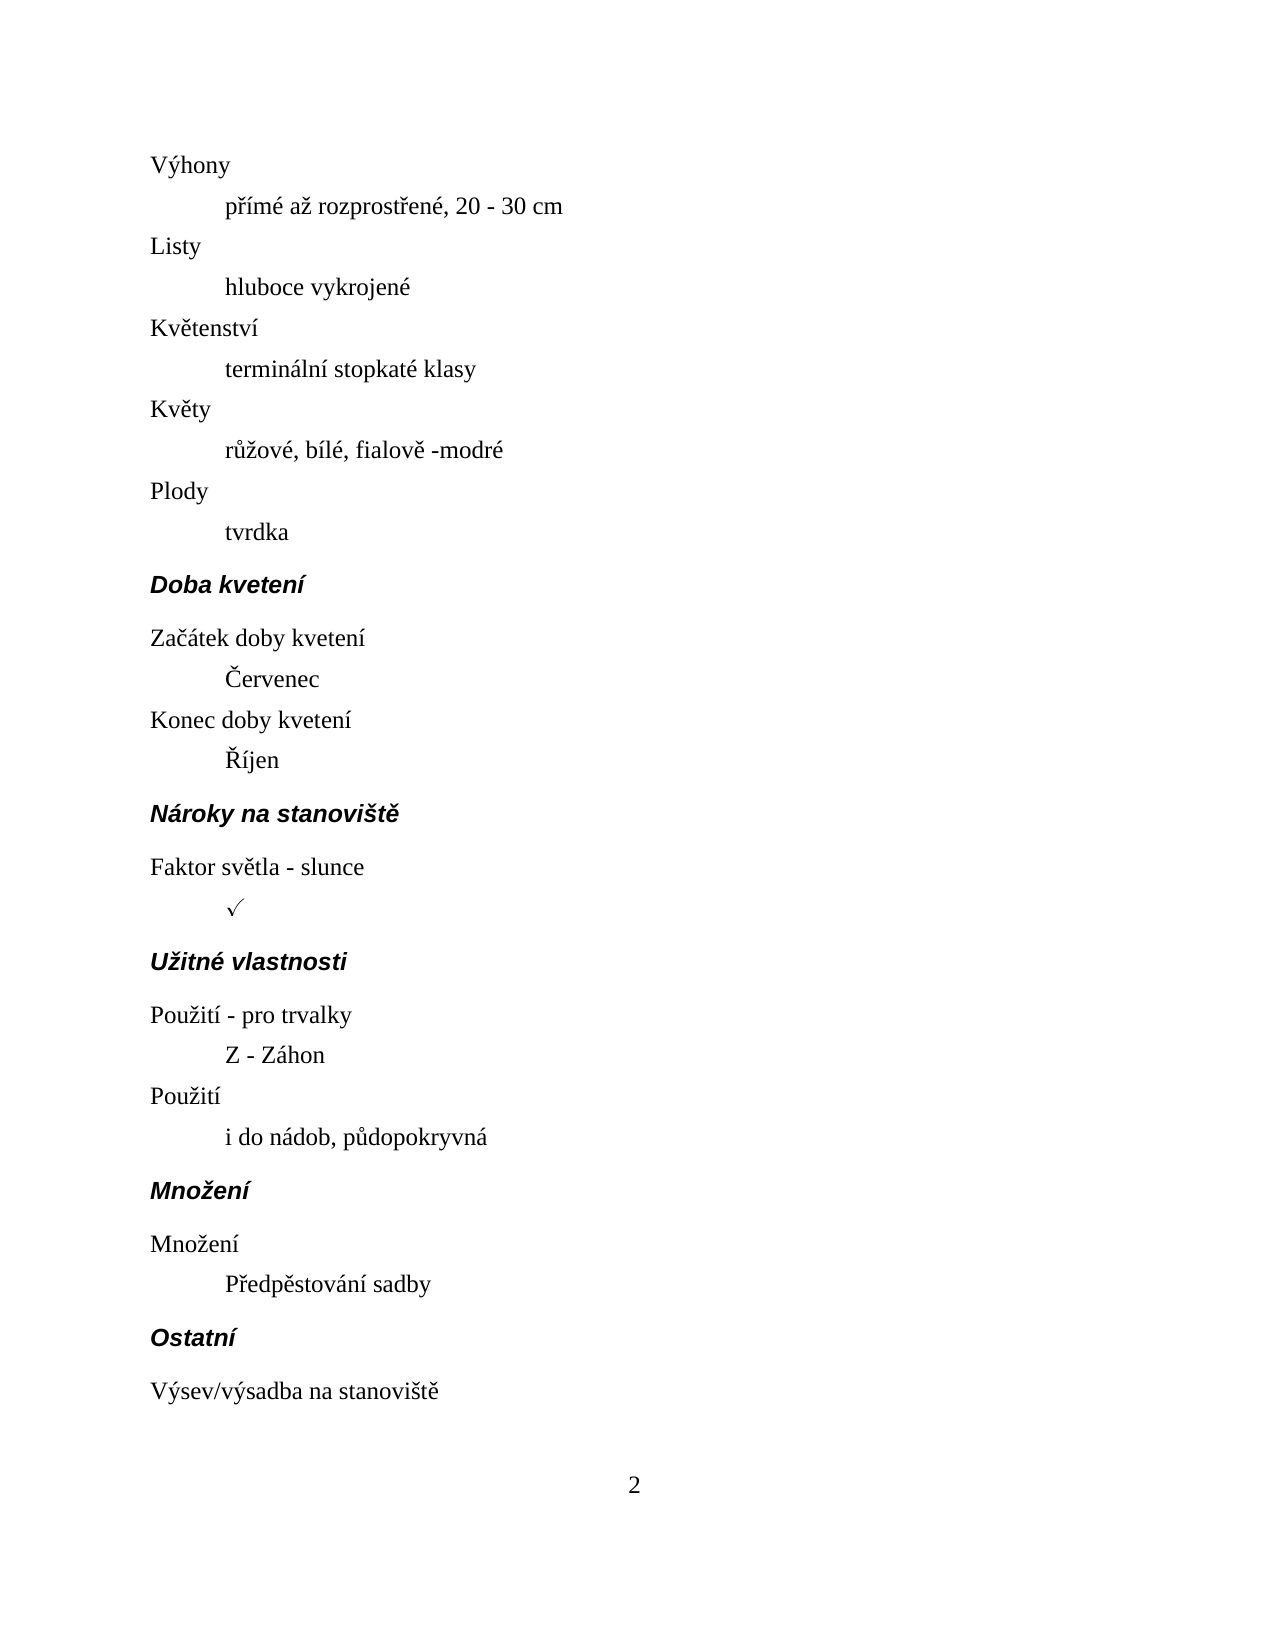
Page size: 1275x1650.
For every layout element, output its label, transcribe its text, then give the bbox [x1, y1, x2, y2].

text Květy [150, 394, 1125, 423]
text přímé až rozprostřené, 20 - 30 cm [225, 191, 1125, 219]
text růžové, bílé, fialově -modré [225, 435, 1125, 464]
text hluboce vykrojené [225, 272, 1125, 301]
text terminální stopkaté klasy [225, 354, 1125, 382]
text ✓ [225, 893, 1125, 922]
subtitle Nároky na stanoviště [150, 799, 1125, 828]
subtitle Ostatní [150, 1323, 1125, 1352]
text Listy [150, 231, 1125, 260]
text Množení [150, 1229, 1125, 1257]
text tvrdka [225, 517, 1125, 545]
text Předpěstování sadby [225, 1269, 1125, 1298]
subtitle Doba kvetení [150, 570, 1125, 599]
text i do nádob, půdopokryvná [225, 1122, 1125, 1151]
text Faktor světla - slunce [150, 852, 1125, 881]
text Konec doby kvetení [150, 705, 1125, 733]
subtitle Množení [150, 1176, 1125, 1204]
text Výsev/výsadba na stanoviště [150, 1376, 1125, 1405]
text Použití - pro trvalky [150, 1000, 1125, 1028]
text Začátek doby kvetení [150, 623, 1125, 652]
text Výhony [150, 150, 1125, 179]
text Říjen [225, 746, 1125, 774]
subtitle Užitné vlastnosti [150, 947, 1125, 975]
text Použití [150, 1081, 1125, 1110]
text Z - Záhon [225, 1041, 1125, 1069]
text Plody [150, 476, 1125, 504]
text Květenství [150, 313, 1125, 342]
text Červenec [225, 664, 1125, 693]
